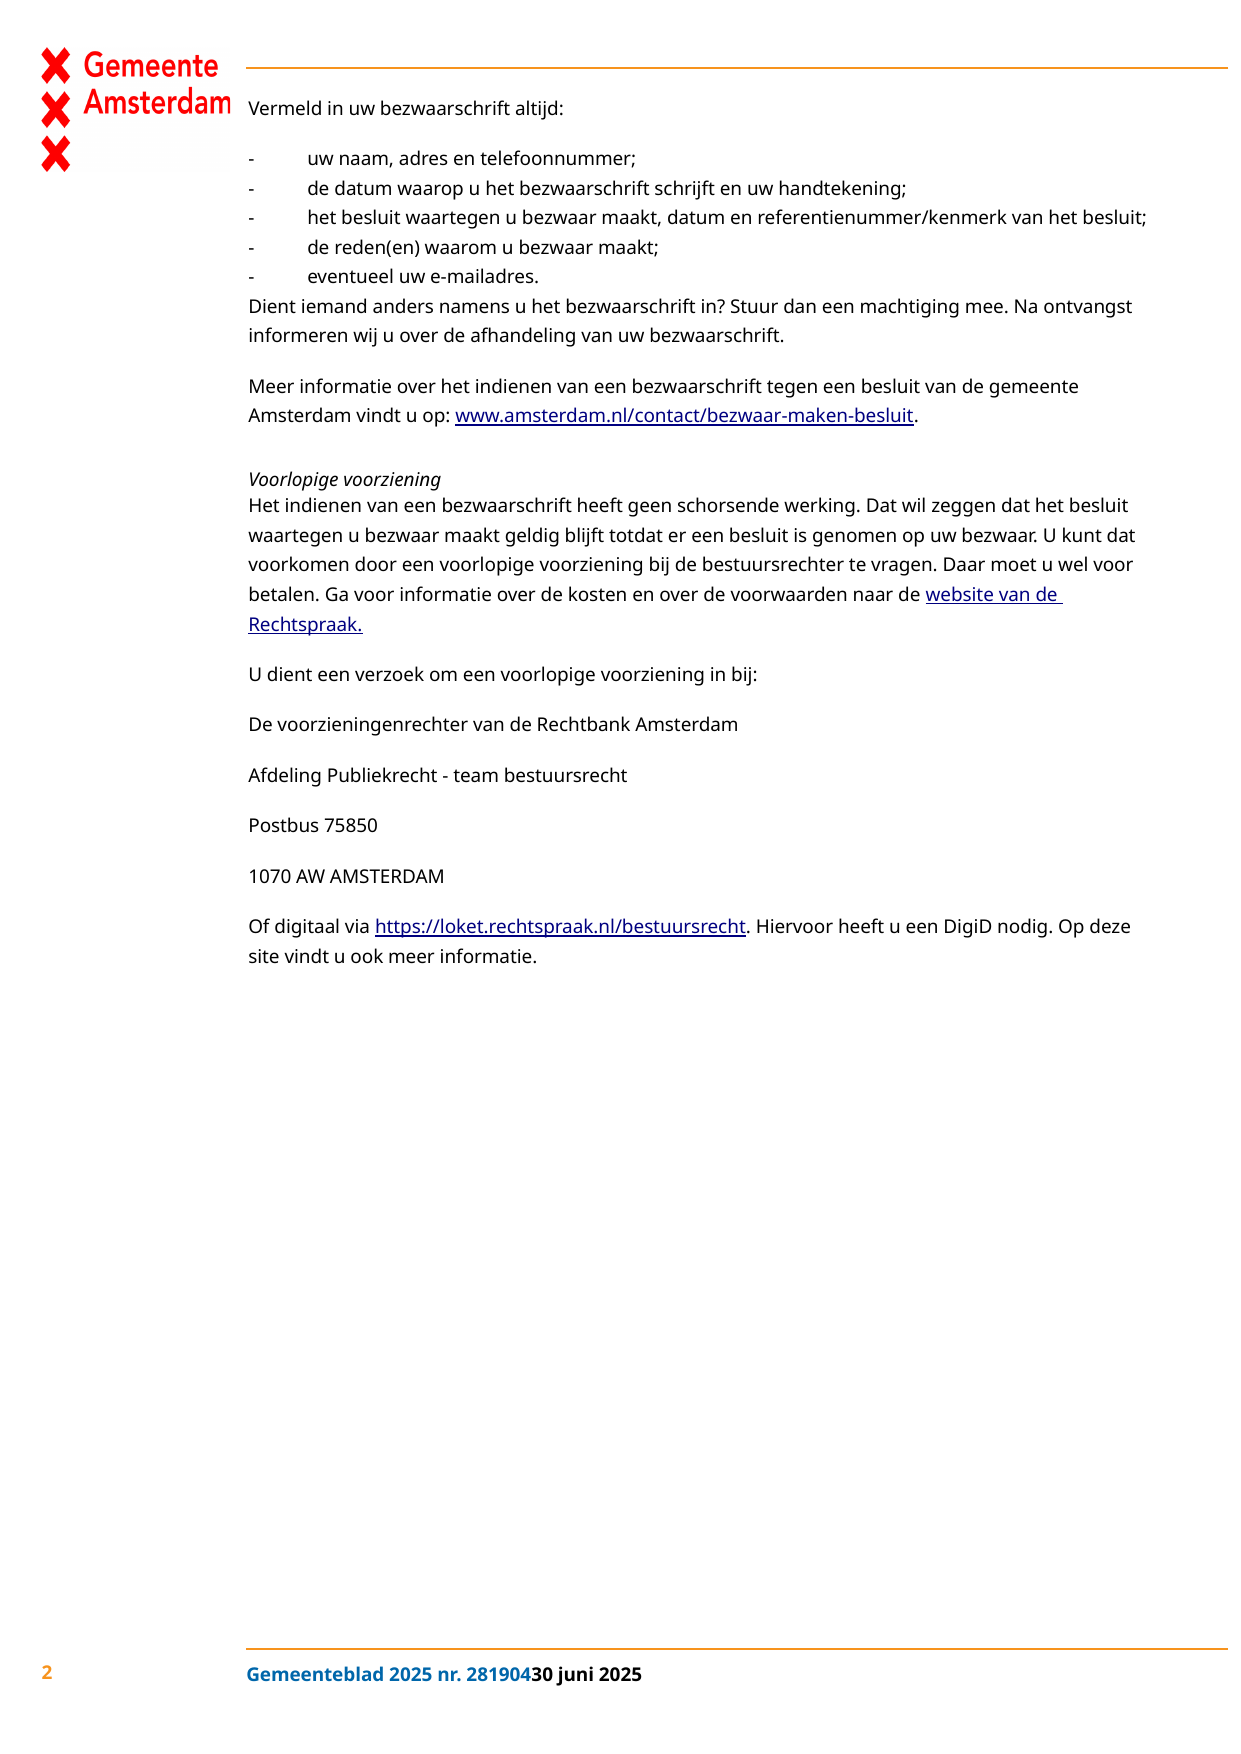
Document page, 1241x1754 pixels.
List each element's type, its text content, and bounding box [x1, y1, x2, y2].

list uw naam, adres en telefoonnummer; [248, 145, 1152, 171]
text Dient iemand anders namens u het bezwaarschrift in? Stuur dan een machtiging mee. Na ontvangst informeren wij u over de afhandeling van uw bezwaarschrift. [248, 293, 1152, 348]
text Afdeling Publiekrecht - team bestuursrecht [248, 762, 1152, 788]
text Vermeld in uw bezwaarschrift altijd: [248, 95, 1152, 121]
list eventueel uw e-mailadres. [248, 263, 1152, 289]
text Voorlopige voorziening [248, 467, 1152, 492]
list het besluit waartegen u bezwaar maakt, datum en referentienummer/kenmerk van het besluit; [248, 204, 1152, 230]
text Of digitaal via https://loket.rechtspraak.nl/bestuursrecht. Hiervoor heeft u een DigiD nodig. Op deze site vindt u ook meer informatie. [248, 913, 1152, 968]
text U dient een verzoek om een voorlopige voorziening in bij: [248, 661, 1152, 687]
text Postbus 75850 [248, 812, 1152, 838]
text Het indienen van een bezwaarschrift heeft geen schorsende werking. Dat wil zeggen dat het besluit waartegen u bezwaar maakt geldig blijft totdat er een besluit is genomen op uw bezwaar. U kunt dat voorkomen door een voorlopige voorziening bij de bestuursrechter te vragen. Daar moet u wel voor betalen. Ga voor informatie over de kosten en over de voorwaarden naar de website van de Rechtspraak. [248, 492, 1152, 636]
list de datum waarop u het bezwaarschrift schrijft en uw handtekening; [248, 175, 1152, 201]
text 1070 AW AMSTERDAM [248, 863, 1152, 888]
picture [41, 47, 231, 172]
text Meer informatie over het indienen van een bezwaarschrift tegen een besluit van de gemeente Amsterdam vindt u op: www.amsterdam.nl/contact/bezwaar-maken-besluit. [248, 373, 1152, 428]
list de reden(en) waarom u bezwaar maakt; [248, 234, 1152, 260]
text De voorzieningenrechter van de Rechtbank Amsterdam [248, 712, 1152, 737]
